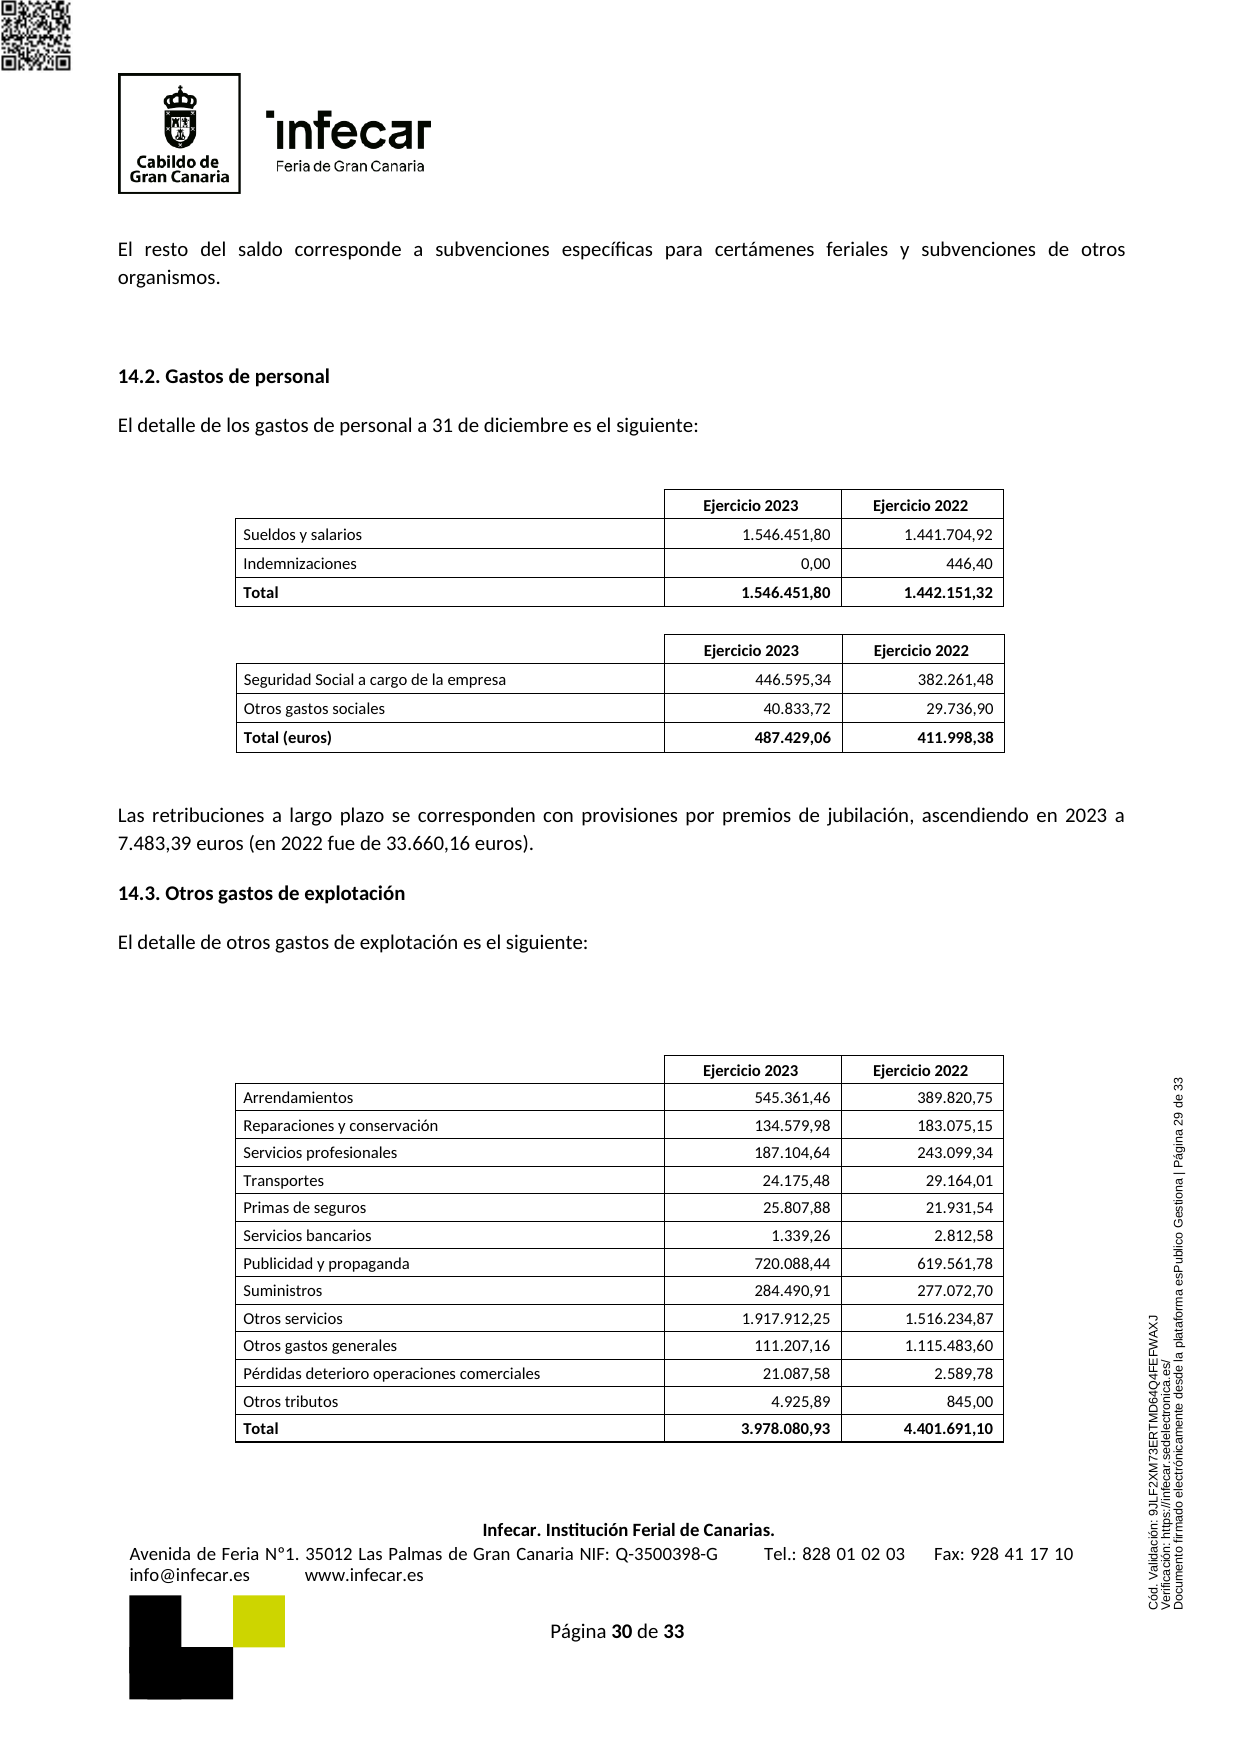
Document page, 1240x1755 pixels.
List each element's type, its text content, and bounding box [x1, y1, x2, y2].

text Las retribuciones a largo plazo se corresponden con provisiones por premios de jubilación, ascendiendo en 2023 a 7.483,39 euros (en 2022 fue de 33.660,16 euros). [118, 802, 1127, 855]
table_cell 4.401.691,10 [842, 1415, 1003, 1441]
table_cell 1.917.912,25 [665, 1305, 841, 1331]
table_cell 284.490,91 [665, 1277, 841, 1303]
table_cell 277.072,70 [842, 1277, 1003, 1303]
table_cell 845,00 [842, 1387, 1003, 1414]
table_cell Arrendamientos [236, 1084, 664, 1110]
table_header Ejercicio 2023 [665, 635, 842, 663]
table_cell Primas de seguros [236, 1194, 664, 1221]
table_cell 1.546.451,80 [665, 578, 841, 606]
text El detalle de los gastos de personal a 31 de diciembre es el siguiente: [118, 412, 1127, 438]
table_cell Otros servicios [236, 1305, 664, 1331]
table_cell 2.812,58 [842, 1222, 1003, 1248]
table_cell 187.104,64 [665, 1139, 841, 1166]
table_header [236, 1055, 664, 1082]
table_cell 29.736,90 [843, 694, 1004, 722]
table_cell 21.931,54 [842, 1194, 1003, 1221]
table_cell 1.441.704,92 [842, 519, 1003, 547]
table_cell 243.099,34 [842, 1139, 1003, 1166]
table_cell 21.087,58 [665, 1360, 841, 1386]
table_cell 183.075,15 [842, 1111, 1003, 1138]
table_cell Total (euros) [237, 723, 664, 752]
table_cell 0,00 [665, 549, 841, 577]
table_cell 446,40 [842, 549, 1003, 577]
table_cell 446.595,34 [665, 664, 842, 693]
table_cell Sueldos y salarios [236, 519, 664, 547]
table_cell 382.261,48 [843, 664, 1004, 693]
table_cell 720.088,44 [665, 1249, 841, 1276]
table_cell 1.546.451,80 [665, 519, 841, 547]
table_cell Suministros [236, 1277, 664, 1303]
table_header Ejercicio 2022 [842, 490, 1003, 518]
table_header Ejercicio 2023 [665, 490, 841, 518]
table_cell 111.207,16 [665, 1332, 841, 1359]
table_cell 411.998,38 [843, 723, 1004, 752]
subtitle 14.3. Otros gastos de explotación [118, 880, 1132, 906]
text El detalle de otros gastos de explotación es el siguiente: [118, 929, 1127, 954]
table_header [236, 489, 664, 518]
table_cell Seguridad Social a cargo de la empresa [237, 664, 664, 693]
table_cell 389.820,75 [842, 1084, 1003, 1110]
table_cell 1.442.151,32 [842, 578, 1003, 606]
table_header Ejercicio 2023 [665, 1056, 841, 1082]
table_cell Otros gastos sociales [237, 694, 664, 722]
table_cell Otros tributos [236, 1387, 664, 1414]
table_cell Reparaciones y conservación [236, 1111, 664, 1138]
table_cell Pérdidas deterioro operaciones comerciales [236, 1360, 664, 1386]
table_cell 619.561,78 [842, 1249, 1003, 1276]
table_cell 4.925,89 [665, 1387, 841, 1414]
table_cell 1.516.234,87 [842, 1305, 1003, 1331]
table_cell 1.339,26 [665, 1222, 841, 1248]
table_cell Servicios profesionales [236, 1139, 664, 1166]
table_header [236, 634, 664, 663]
table_cell 24.175,48 [665, 1167, 841, 1193]
table_header Ejercicio 2022 [842, 1056, 1003, 1082]
table_cell 29.164,01 [842, 1167, 1003, 1193]
text El resto del saldo corresponde a subvenciones específicas para certámenes feriales y subvenciones de otros organismos. [118, 236, 1127, 289]
table_cell 2.589,78 [842, 1360, 1003, 1386]
subtitle 14.2. Gastos de personal [118, 363, 1132, 389]
table_cell Otros gastos generales [236, 1332, 664, 1359]
table_cell 545.361,46 [665, 1084, 841, 1110]
table_cell Transportes [236, 1167, 664, 1193]
table_cell 25.807,88 [665, 1194, 841, 1221]
table_cell 3.978.080,93 [665, 1415, 841, 1441]
table_cell 487.429,06 [665, 723, 842, 752]
table_cell Total [236, 578, 664, 606]
table_cell Total [236, 1415, 664, 1441]
table_cell Indemnizaciones [236, 549, 664, 577]
table_cell 40.833,72 [665, 694, 842, 722]
table_header Ejercicio 2022 [843, 635, 1004, 663]
table_cell Servicios bancarios [236, 1222, 664, 1248]
table_cell 134.579,98 [665, 1111, 841, 1138]
table_cell Publicidad y propaganda [236, 1249, 664, 1276]
table_cell 1.115.483,60 [842, 1332, 1003, 1359]
